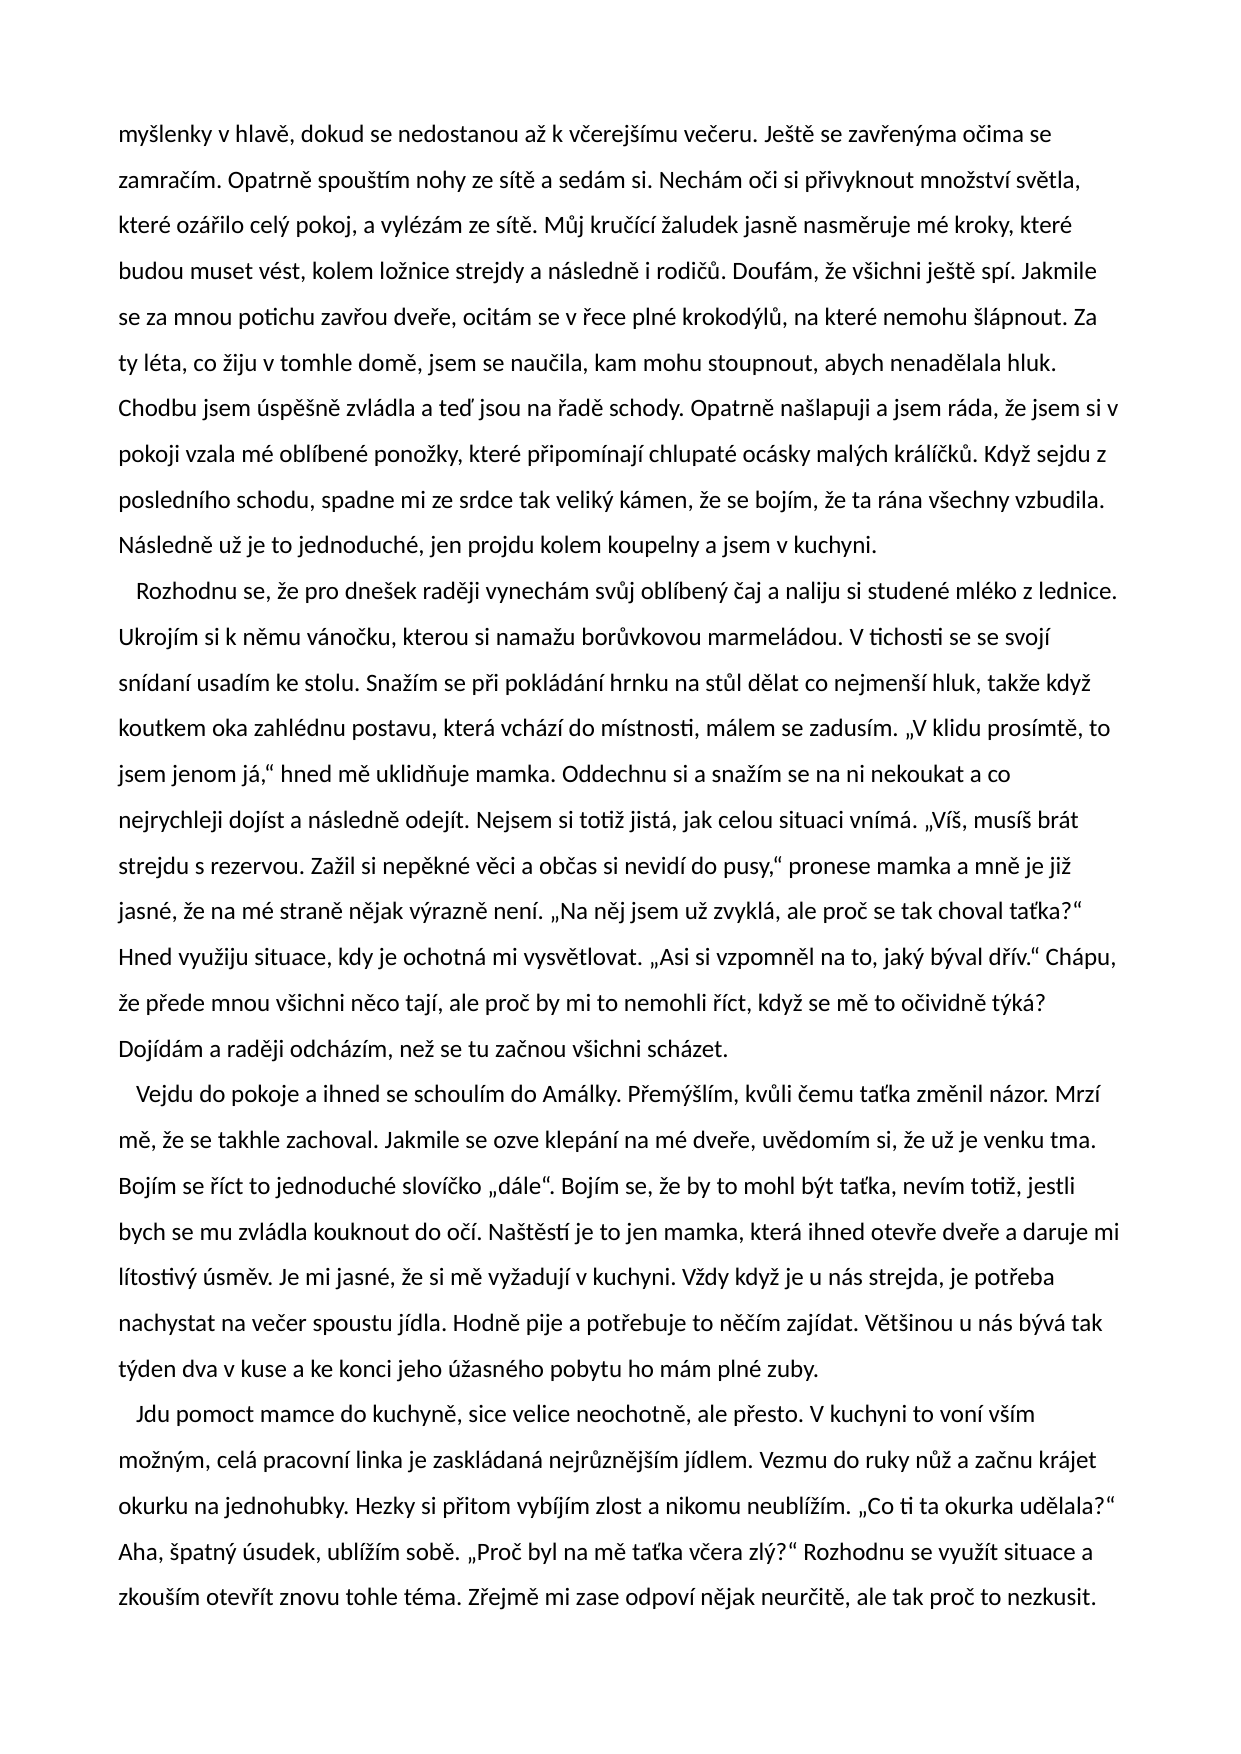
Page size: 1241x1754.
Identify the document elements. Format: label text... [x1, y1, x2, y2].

text Jdu pomoct mamce do kuchyně, sice velice neochotně, ale přesto. V kuchyni to voní vším možným, celá pracovní linka je zaskládaná nejrůznějším jídlem. Vezmu do ruky nůž a začnu krájet okurku na jednohubky. Hezky si přitom vybíjím zlost a nikomu neublížím. „Co ti ta okurka udělala?“ Aha, špatný úsudek, ublížím sobě. „Proč byl na mě taťka včera zlý?“ Rozhodnu se využít situace a zkouším otevřít znovu tohle téma. Zřejmě mi zase odpoví nějak neurčitě, ale tak proč to nezkusit. [118, 1398, 1122, 1612]
text Vejdu do pokoje a ihned se schoulím do Amálky. Přemýšlím, kvůli čemu taťka změnil názor. Mrzí mě, že se takhle zachoval. Jakmile se ozve klepání na mé dveře, uvědomím si, že už je venku tma. Bojím se říct to jednoduché slovíčko „dále“. Bojím se, že by to mohl být taťka, nevím totiž, jestli bych se mu zvládla kouknout do očí. Naštěstí je to jen mamka, která ihned otevře dveře a daruje mi lítostivý úsměv. Je mi jasné, že si mě vyžadují v kuchyni. Vždy když je u nás strejda, je potřeba nachystat na večer spoustu jídla. Hodně pije a potřebuje to něčím zajídat. Většinou u nás bývá tak týden dva v kuse a ke konci jeho úžasného pobytu ho mám plné zuby. [118, 1078, 1122, 1383]
text myšlenky v hlavě, dokud se nedostanou až k včerejšímu večeru. Ještě se zavřenýma očima se zamračím. Opatrně spouštím nohy ze sítě a sedám si. Nechám oči si přivyknout množství světla, které ozářilo celý pokoj, a vylézám ze sítě. Můj kručící žaludek jasně nasměruje mé kroky, které budou muset vést, kolem ložnice strejdy a následně i rodičů. Doufám, že všichni ještě spí. Jakmile se za mnou potichu zavřou dveře, ocitám se v řece plné krokodýlů, na které nemohu šlápnout. Za ty léta, co žiju v tomhle domě, jsem se naučila, kam mohu stoupnout, abych nenadělala hluk. Chodbu jsem úspěšně zvládla a teď jsou na řadě schody. Opatrně našlapuji a jsem ráda, že jsem si v pokoji vzala mé oblíbené ponožky, které připomínají chlupaté ocásky malých králíčků. Když sejdu z posledního schodu, spadne mi ze srdce tak veliký kámen, že se bojím, že ta rána všechny vzbudila. Následně už je to jednoduché, jen projdu kolem koupelny a jsem v kuchyni. [118, 118, 1122, 560]
text Rozhodnu se, že pro dnešek raději vynechám svůj oblíbený čaj a naliju si studené mléko z lednice. Ukrojím si k němu vánočku, kterou si namažu borůvkovou marmeládou. V tichosti se se svojí snídaní usadím ke stolu. Snažím se při pokládání hrnku na stůl dělat co nejmenší hluk, takže když koutkem oka zahlédnu postavu, která vchází do místnosti, málem se zadusím. „V klidu prosímtě, to jsem jenom já,“ hned mě uklidňuje mamka. Oddechnu si a snažím se na ni nekoukat a co nejrychleji dojíst a následně odejít. Nejsem si totiž jistá, jak celou situaci vnímá. „Víš, musíš brát strejdu s rezervou. Zažil si nepěkné věci a občas si nevidí do pusy,“ pronese mamka a mně je již jasné, že na mé straně nějak výrazně není. „Na něj jsem už zvyklá, ale proč se tak choval taťka?“ Hned využiju situace, kdy je ochotná mi vysvětlovat. „Asi si vzpomněl na to, jaký býval dřív.“ Chápu, že přede mnou všichni něco tají, ale proč by mi to nemohli říct, když se mě to očividně týká? Dojídám a raději odcházím, než se tu začnou všichni scházet. [118, 575, 1122, 1063]
